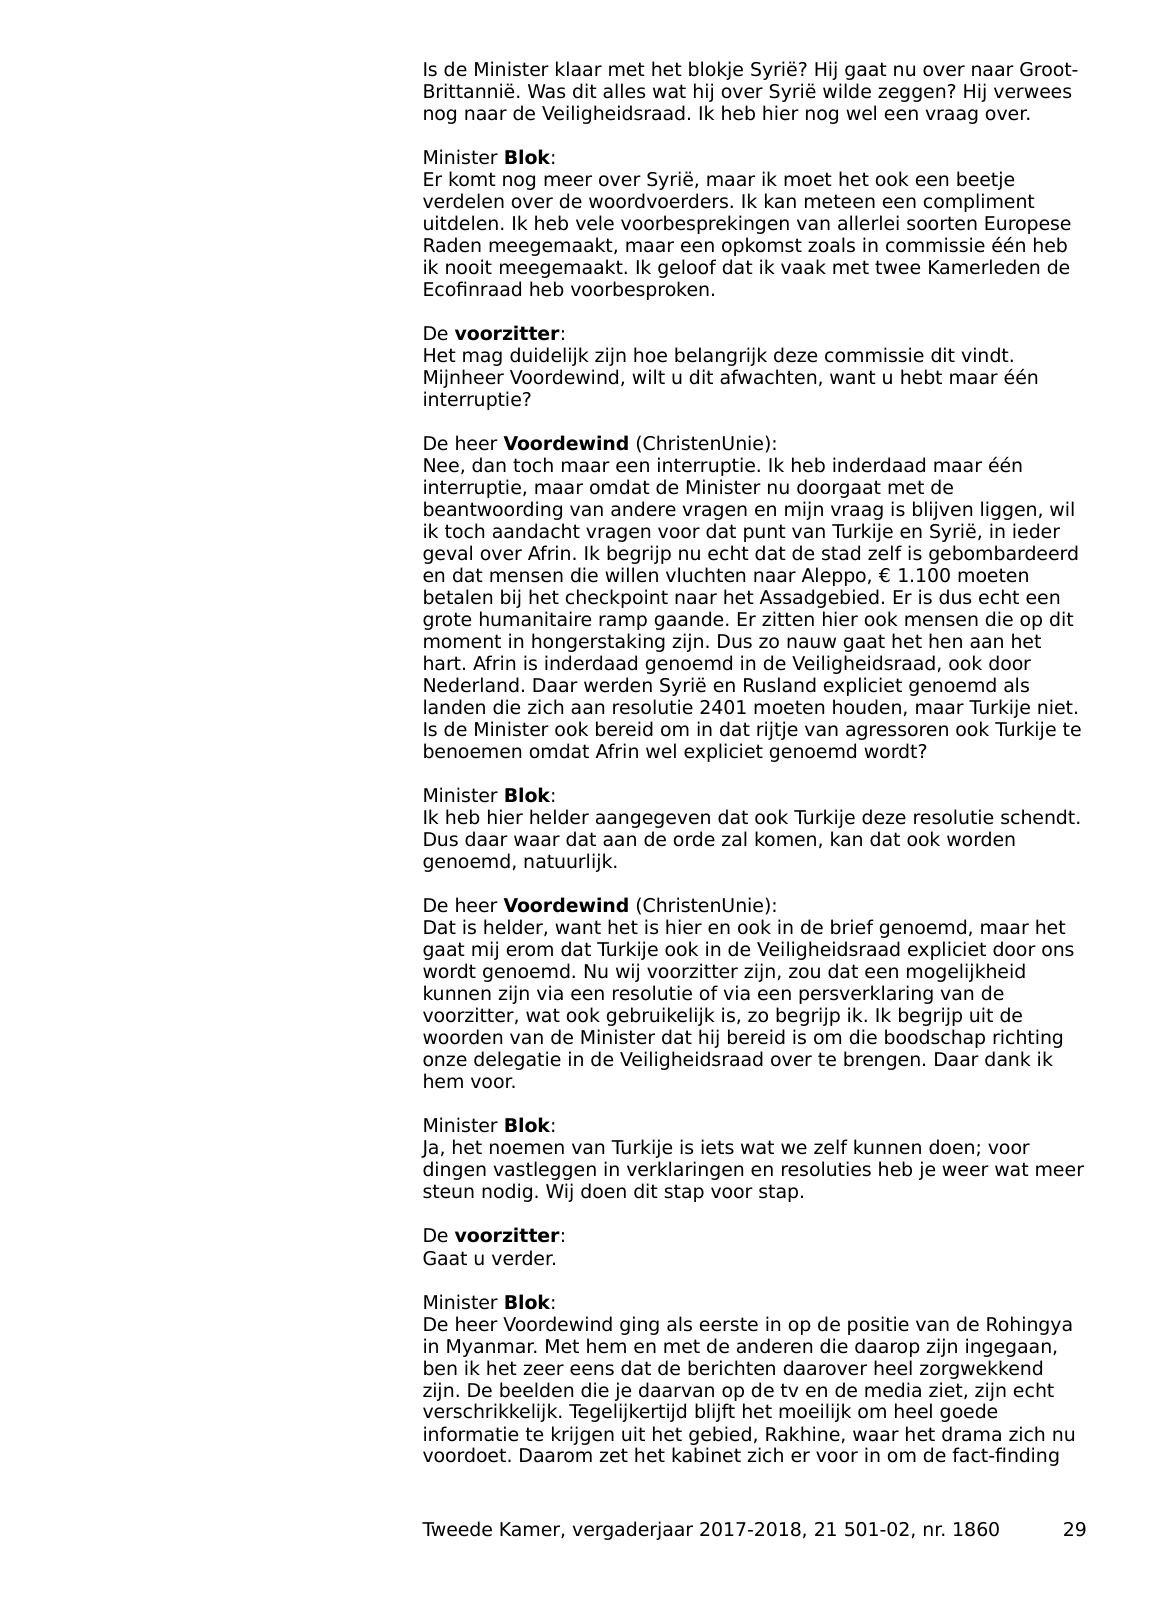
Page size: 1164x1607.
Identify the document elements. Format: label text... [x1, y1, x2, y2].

text De heer Voordewind ging als eerste in op de positie van de Rohingya in Myanmar. Met hem en met de anderen die daarop zijn ingegaan, ben ik het zeer eens dat de berichten daarover heel zorgwekkend zijn. De beelden die je daarvan op de tv en de media ziet, zijn echt verschrikkelijk. Tegelijkertijd blijft het moeilijk om heel goede informatie te krijgen uit het gebied, Rakhine, waar het drama zich nu voordoet. Daarom zet het kabinet zich er voor in om de fact-finding [422, 1313, 1087, 1467]
text De heer Voordewind (ChristenUnie): [422, 895, 1087, 917]
text Het mag duidelijk zijn hoe belangrijk deze commissie dit vindt. Mijnheer Voordewind, wilt u dit afwachten, want u hebt maar één interruptie? [422, 345, 1087, 411]
text Is de Minister klaar met het blokje Syrië? Hij gaat nu over naar Groot-Brittannië. Was dit alles wat hij over Syrië wilde zeggen? Hij verwees nog naar de Veiligheidsraad. Ik heb hier nog wel een vraag over. [422, 59, 1087, 125]
text Minister Blok: [422, 1115, 1087, 1137]
text De heer Voordewind (ChristenUnie): [422, 433, 1087, 455]
text Nee, dan toch maar een interruptie. Ik heb inderdaad maar één interruptie, maar omdat de Minister nu doorgaat met de beantwoording van andere vragen en mijn vraag is blijven liggen, wil ik toch aandacht vragen voor dat punt van Turkije en Syrië, in ieder geval over Afrin. Ik begrijp nu echt dat de stad zelf is gebombardeerd en dat mensen die willen vluchten naar Aleppo, € 1.100 moeten betalen bij het checkpoint naar het Assadgebied. Er is dus echt een grote humanitaire ramp gaande. Er zitten hier ook mensen die op dit moment in hongerstaking zijn. Dus zo nauw gaat het hen aan het hart. Afrin is inderdaad genoemd in de Veiligheidsraad, ook door Nederland. Daar werden Syrië en Rusland expliciet genoemd als landen die zich aan resolutie 2401 moeten houden, maar Turkije niet. Is de Minister ook bereid om in dat rijtje van agressoren ook Turkije te benoemen omdat Afrin wel expliciet genoemd wordt? [422, 455, 1087, 763]
text Ja, het noemen van Turkije is iets wat we zelf kunnen doen; voor dingen vastleggen in verklaringen en resoluties heb je weer wat meer steun nodig. Wij doen dit stap voor stap. [422, 1137, 1087, 1203]
text Ik heb hier helder aangegeven dat ook Turkije deze resolutie schendt. Dus daar waar dat aan de orde zal komen, kan dat ook worden genoemd, natuurlijk. [422, 807, 1087, 873]
text Gaat u verder. [422, 1247, 1087, 1269]
text Minister Blok: [422, 147, 1087, 169]
text Minister Blok: [422, 785, 1087, 807]
text Minister Blok: [422, 1292, 1087, 1313]
text Dat is helder, want het is hier en ook in de brief genoemd, maar het gaat mij erom dat Turkije ook in de Veiligheidsraad expliciet door ons wordt genoemd. Nu wij voorzitter zijn, zou dat een mogelijkheid kunnen zijn via een resolutie of via een persverklaring van de voorzitter, wat ook gebruikelijk is, zo begrijp ik. Ik begrijp uit de woorden van de Minister dat hij bereid is om die boodschap richting onze delegatie in de Veiligheidsraad over te brengen. Daar dank ik hem voor. [422, 917, 1087, 1093]
text De voorzitter: [422, 323, 1087, 345]
text De voorzitter: [422, 1225, 1087, 1247]
text Er komt nog meer over Syrië, maar ik moet het ook een beetje verdelen over de woordvoerders. Ik kan meteen een compliment uitdelen. Ik heb vele voorbesprekingen van allerlei soorten Europese Raden meegemaakt, maar een opkomst zoals in commissie één heb ik nooit meegemaakt. Ik geloof dat ik vaak met twee Kamerleden de Ecofinraad heb voorbesproken. [422, 169, 1087, 301]
